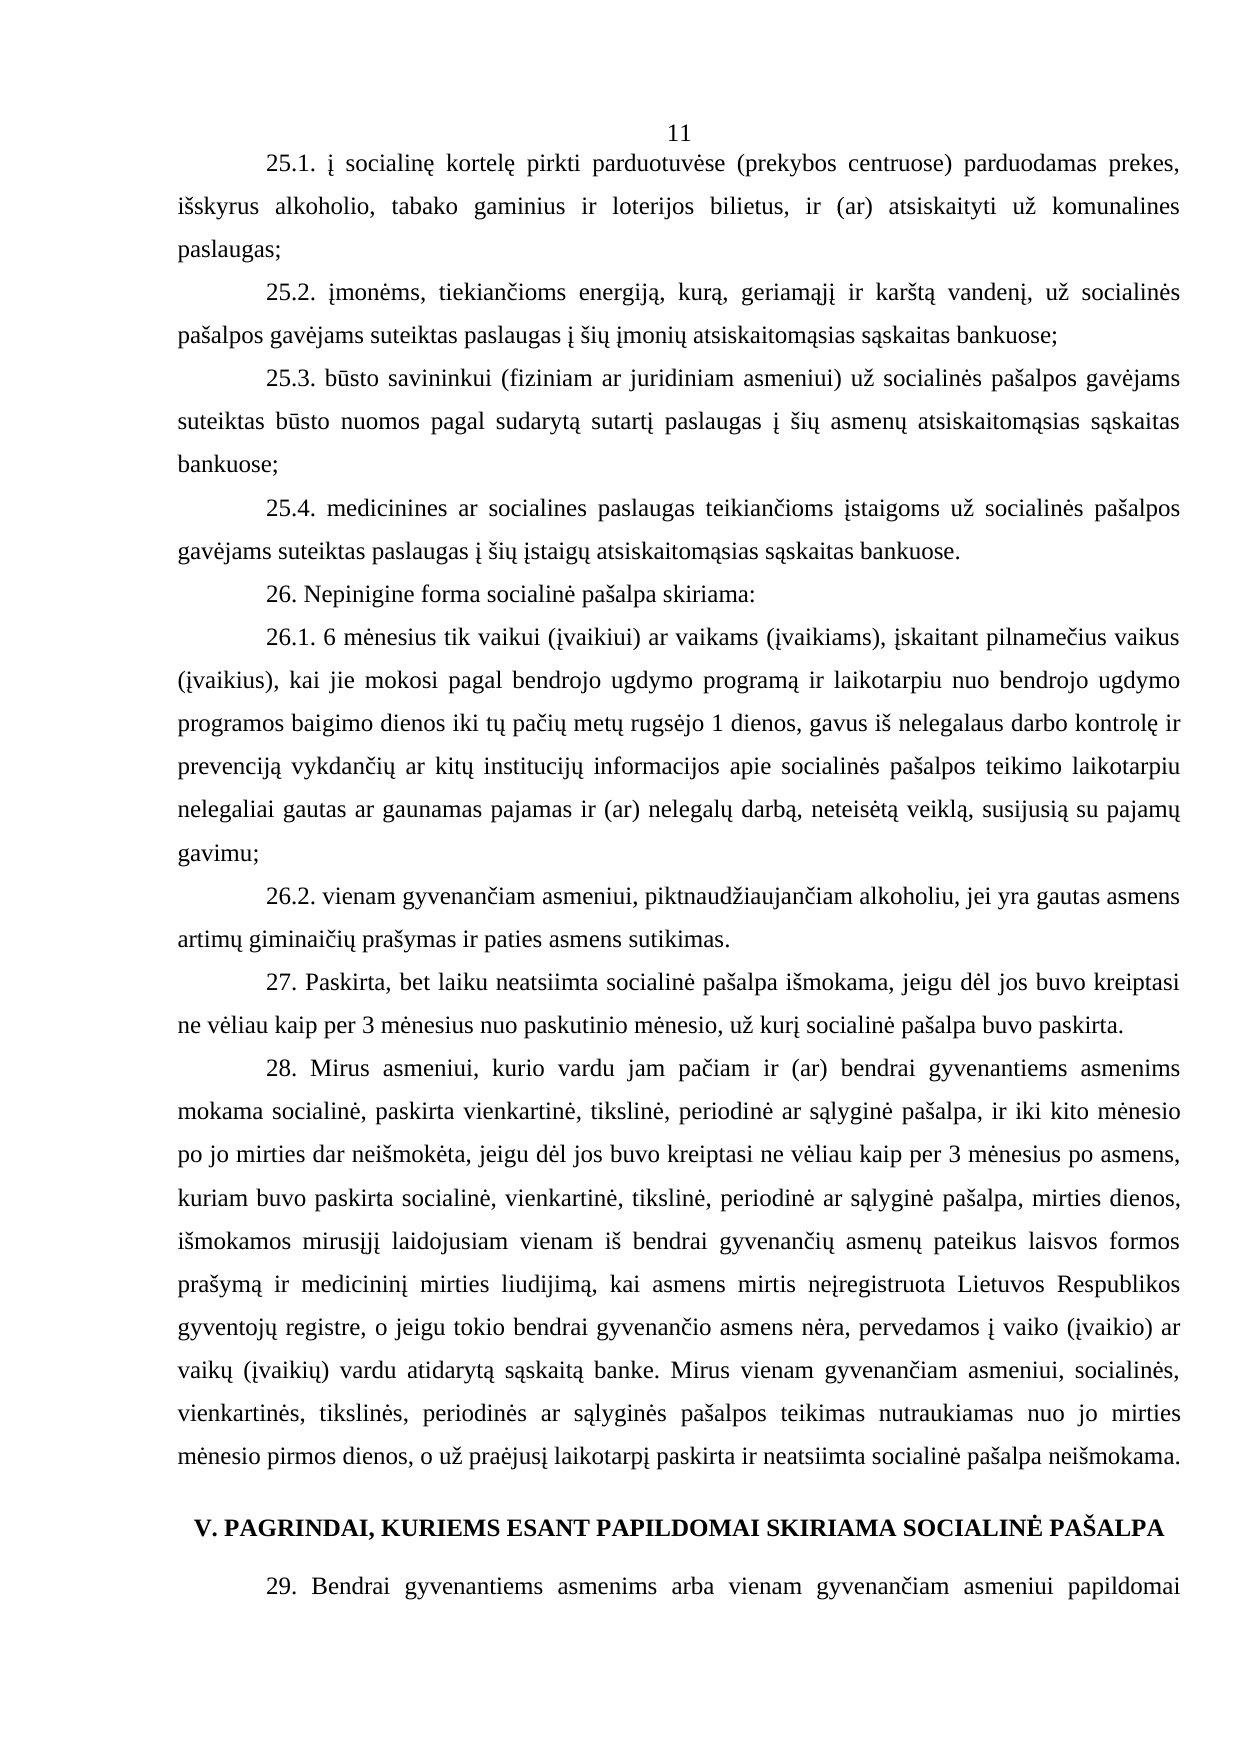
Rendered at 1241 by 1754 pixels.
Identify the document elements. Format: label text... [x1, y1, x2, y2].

text 26.2. vienam gyvenančiam asmeniui, piktnaudžiaujančiam alkoholiu, jei yra gautas asmens artimų giminaičių prašymas ir paties asmens sutikimas. [177, 881, 1181, 953]
text 25.3. būsto savininkui (fiziniam ar juridiniam asmeniui) už socialinės pašalpos gavėjams suteiktas būsto nuomos pagal sudarytą sutartį paslaugas į šių asmenų atsiskaitomąsias sąskaitas bankuose; [177, 363, 1181, 478]
text 27. Paskirta, bet laiku neatsiimta socialinė pašalpa išmokama, jeigu dėl jos buvo kreiptasi ne vėliau kaip per 3 mėnesius nuo paskutinio mėnesio, už kurį socialinė pašalpa buvo paskirta. [177, 967, 1181, 1039]
text 28. Mirus asmeniui, kurio vardu jam pačiam ir (ar) bendrai gyvenantiems asmenims mokama socialinė, paskirta vienkartinė, tikslinė, periodinė ar sąlyginė pašalpa, ir iki kito mėnesio po jo mirties dar neišmokėta, jeigu dėl jos buvo kreiptasi ne vėliau kaip per 3 mėnesius po asmens, kuriam buvo paskirta socialinė, vienkartinė, tikslinė, periodinė ar sąlyginė pašalpa, mirties dienos, išmokamos mirusįjį laidojusiam vienam iš bendrai gyvenančių asmenų pateikus laisvos formos prašymą ir medicininį mirties liudijimą, kai asmens mirtis neįregistruota Lietuvos Respublikos gyventojų registre, o jeigu tokio bendrai gyvenančio asmens nėra, pervedamos į vaiko (įvaikio) ar vaikų (įvaikių) vardu atidarytą sąskaitą banke. Mirus vienam gyvenančiam asmeniui, socialinės, vienkartinės, tikslinės, periodinės ar sąlyginės pašalpos teikimas nutraukiamas nuo jo mirties mėnesio pirmos dienos, o už praėjusį laikotarpį paskirta ir neatsiimta socialinė pašalpa neišmokama. [177, 1053, 1181, 1470]
text 25.4. medicinines ar socialines paslaugas teikiančioms įstaigoms už socialinės pašalpos gavėjams suteiktas paslaugas į šių įstaigų atsiskaitomąsias sąskaitas bankuose. [177, 493, 1181, 564]
text 25.2. įmonėms, tiekiančioms energiją, kurą, geriamąjį ir karštą vandenį, už socialinės pašalpos gavėjams suteiktas paslaugas į šių įmonių atsiskaitomąsias sąskaitas bankuose; [177, 277, 1181, 349]
text 25.1. į socialinę kortelę pirkti parduotuvėse (prekybos centruose) parduodamas prekes, išskyrus alkoholio, tabako gaminius ir loterijos bilietus, ir (ar) atsiskaityti už komunalines paslaugas; [177, 148, 1181, 263]
text 26.1. 6 mėnesius tik vaikui (įvaikiui) ar vaikams (įvaikiams), įskaitant pilnamečius vaikus (įvaikius), kai jie mokosi pagal bendrojo ugdymo programą ir laikotarpiu nuo bendrojo ugdymo programos baigimo dienos iki tų pačių metų rugsėjo 1 dienos, gavus iš nelegalaus darbo kontrolę ir prevenciją vykdančių ar kitų institucijų informacijos apie socialinės pašalpos teikimo laikotarpiu nelegaliai gautas ar gaunamas pajamas ir (ar) nelegalų darbą, neteisėtą veiklą, susijusią su pajamų gavimu; [177, 622, 1181, 866]
text V. PAGRINDAI, KURIEMS ESANT PAPILDOMAI SKIRIAMA SOCIALINĖ PAŠALPA [177, 1513, 1181, 1542]
text 26. Nepinigine forma socialinė pašalpa skiriama: [177, 579, 1181, 608]
text 29. Bendrai gyvenantiems asmenims arba vienam gyvenančiam asmeniui papildomai [177, 1571, 1181, 1599]
